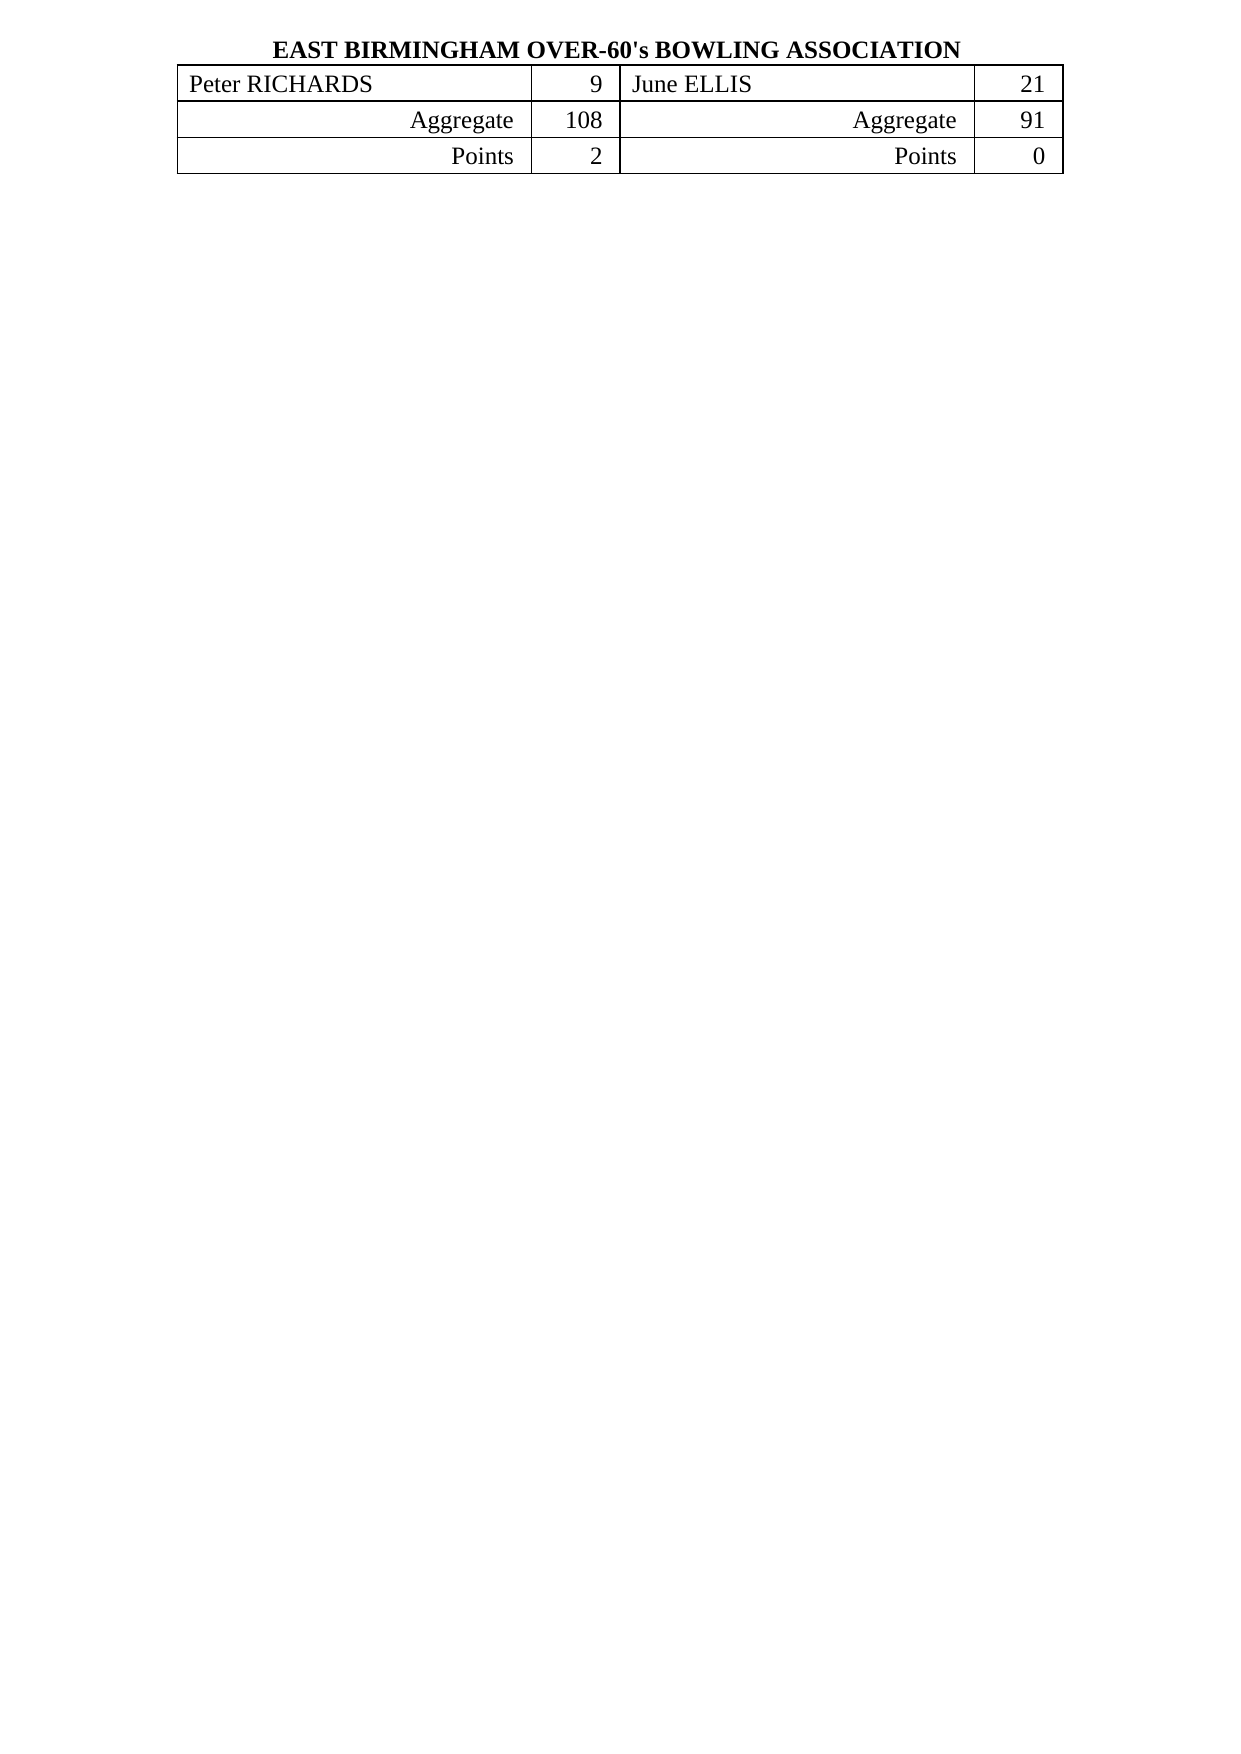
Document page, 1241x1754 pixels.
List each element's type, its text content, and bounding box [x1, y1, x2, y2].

table_cell 0 [975, 138, 1062, 173]
table_cell June ELLIS [621, 66, 974, 100]
table_cell Aggregate [178, 102, 531, 136]
table_cell Aggregate [621, 102, 974, 136]
table_cell 21 [975, 66, 1062, 100]
table_cell Points [621, 138, 974, 173]
table_cell 91 [975, 102, 1062, 136]
table_cell 9 [532, 66, 619, 100]
table_cell 2 [532, 138, 619, 173]
table_cell 108 [532, 102, 619, 136]
table_cell Points [178, 138, 531, 173]
table_cell Peter RICHARDS [178, 66, 531, 100]
